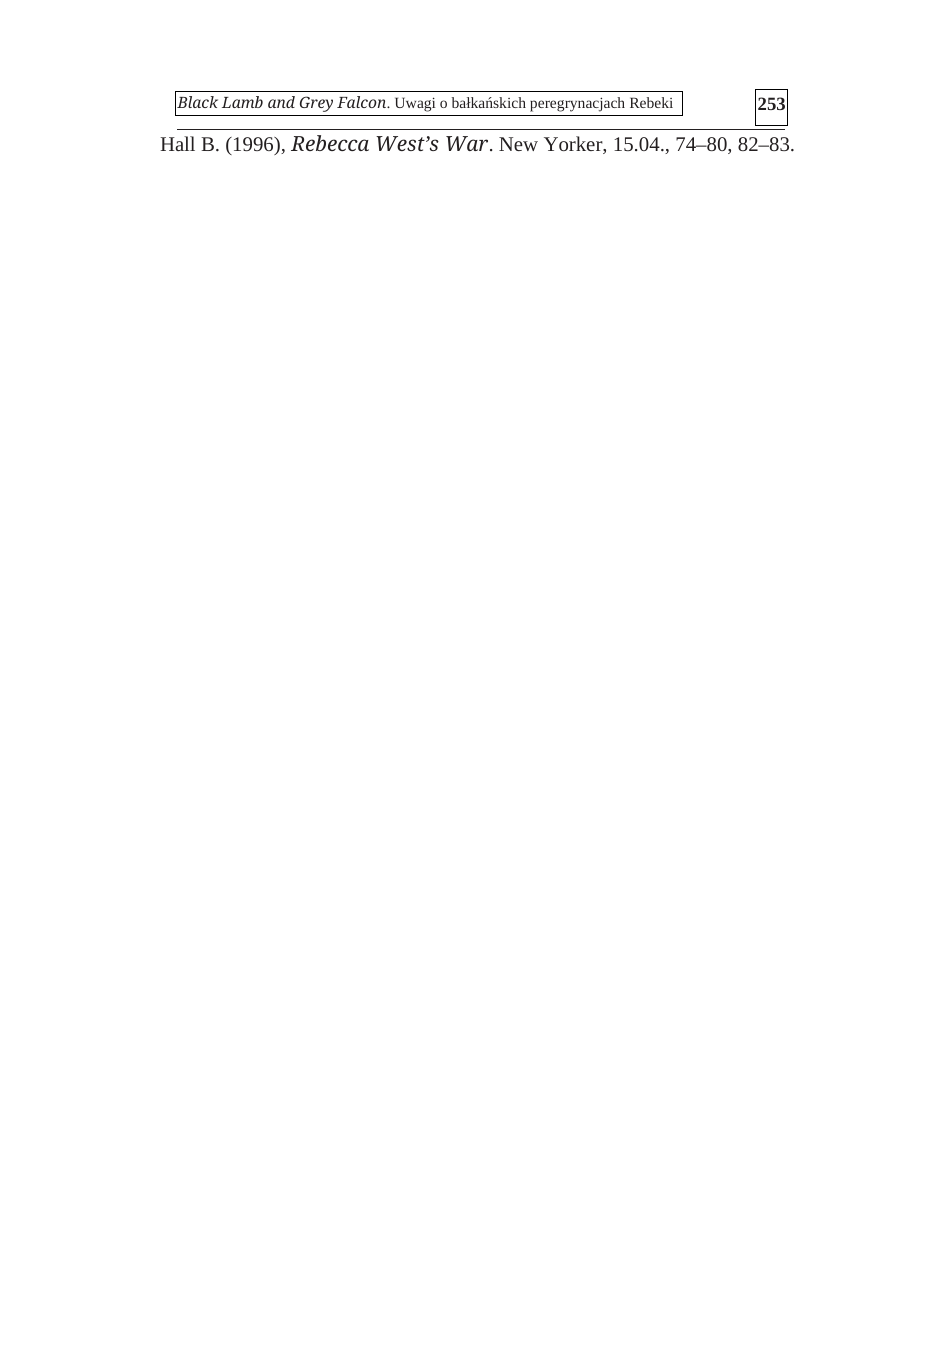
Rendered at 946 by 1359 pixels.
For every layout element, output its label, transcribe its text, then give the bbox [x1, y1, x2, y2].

text Hall B. (1996), Rebecca West’s War. New Yorker, 15.04., 74–80, 82–83. [160, 129, 814, 158]
